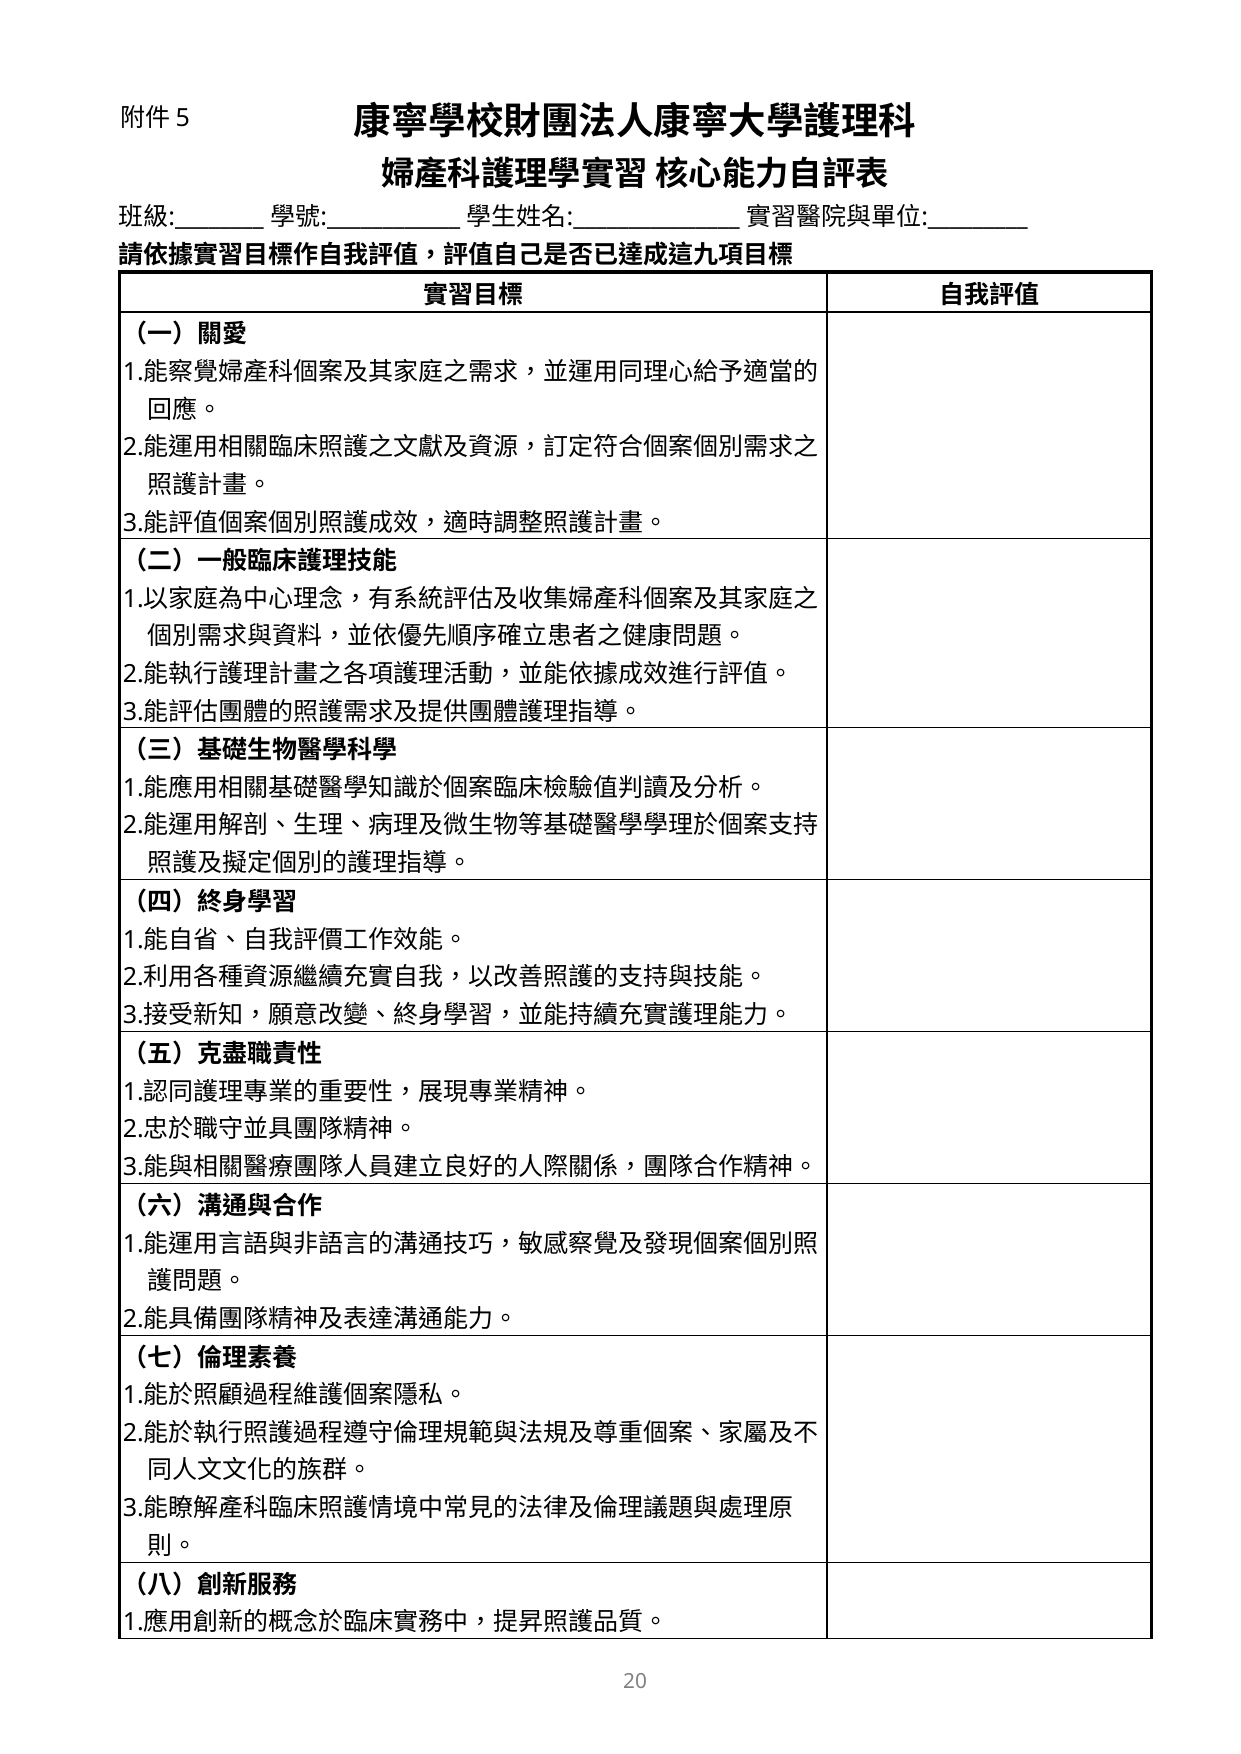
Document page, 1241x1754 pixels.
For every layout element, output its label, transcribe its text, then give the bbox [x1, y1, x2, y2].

table_cell （五）克盡職責性 1.認同護理專業的重要性，展現專業精神。 2.忠於職守並具團隊精神。 3.能與相關醫療團隊人員建立良好的人際關係，團隊合作精神。 [121, 1032, 826, 1183]
table_cell [828, 313, 1150, 538]
table_cell （六）溝通與合作 1.能運用言語與非語言的溝通技巧，敏感察覺及發現個案個別照護問題。 2.能具備團隊精神及表達溝通能力。 [121, 1184, 826, 1335]
subtitle 婦產科護理學實習 核心能力自評表 [118, 145, 1152, 195]
table_header 實習目標 [121, 274, 826, 311]
table_cell [828, 1184, 1150, 1335]
table_cell [828, 539, 1150, 727]
table_cell （一）關愛 1.能察覺婦產科個案及其家庭之需求，並運用同理心給予適當的回應。 2.能運用相關臨床照護之文獻及資源，訂定符合個案個別需求之照護計畫。 3.能評值個案個別照護成效，適時調整照護計畫。 [121, 313, 826, 538]
subtitle 附件5 [120, 96, 192, 129]
table_cell （八）創新服務 1.應用創新的概念於臨床實務中，提昇照護品質。 [121, 1563, 826, 1638]
subtitle 班級:________ 學號:____________ 學生姓名:_______________ 實習醫院與單位:_________ [118, 195, 1152, 233]
subtitle 請依據實習目標作自我評值，評值自己是否已達成這九項目標 [118, 233, 1152, 270]
table_cell [828, 880, 1150, 1031]
table_cell （七）倫理素養 1.能於照顧過程維護個案隱私。 2.能於執行照護過程遵守倫理規範與法規及尊重個案、家屬及不同人文文化的族群。 3.能瞭解產科臨床照護情境中常見的法律及倫理議題與處理原則。 [121, 1336, 826, 1561]
table_cell （二）一般臨床護理技能 1.以家庭為中心理念，有系統評估及收集婦產科個案及其家庭之個別需求與資料，並依優先順序確立患者之健康問題。 2.能執行護理計畫之各項護理活動，並能依據成效進行評值。 3.能評估團體的照護需求及提供團體護理指導。 [121, 539, 826, 727]
table_cell （四）終身學習 1.能自省、自我評價工作效能。 2.利用各種資源繼續充實自我，以改善照護的支持與技能。 3.接受新知，願意改變、終身學習，並能持續充實護理能力。 [121, 880, 826, 1031]
table_header 自我評值 [828, 274, 1150, 311]
table_cell [828, 728, 1150, 879]
table_cell [828, 1336, 1150, 1561]
subtitle 康寧學校財團法人康寧大學護理科 [118, 89, 1152, 145]
table_cell [828, 1032, 1150, 1183]
table_cell （三）基礎生物醫學科學 1.能應用相關基礎醫學知識於個案臨床檢驗值判讀及分析。 2.能運用解剖、生理、病理及微生物等基礎醫學學理於個案支持照護及擬定個別的護理指導。 [121, 728, 826, 879]
table_cell [828, 1563, 1150, 1638]
